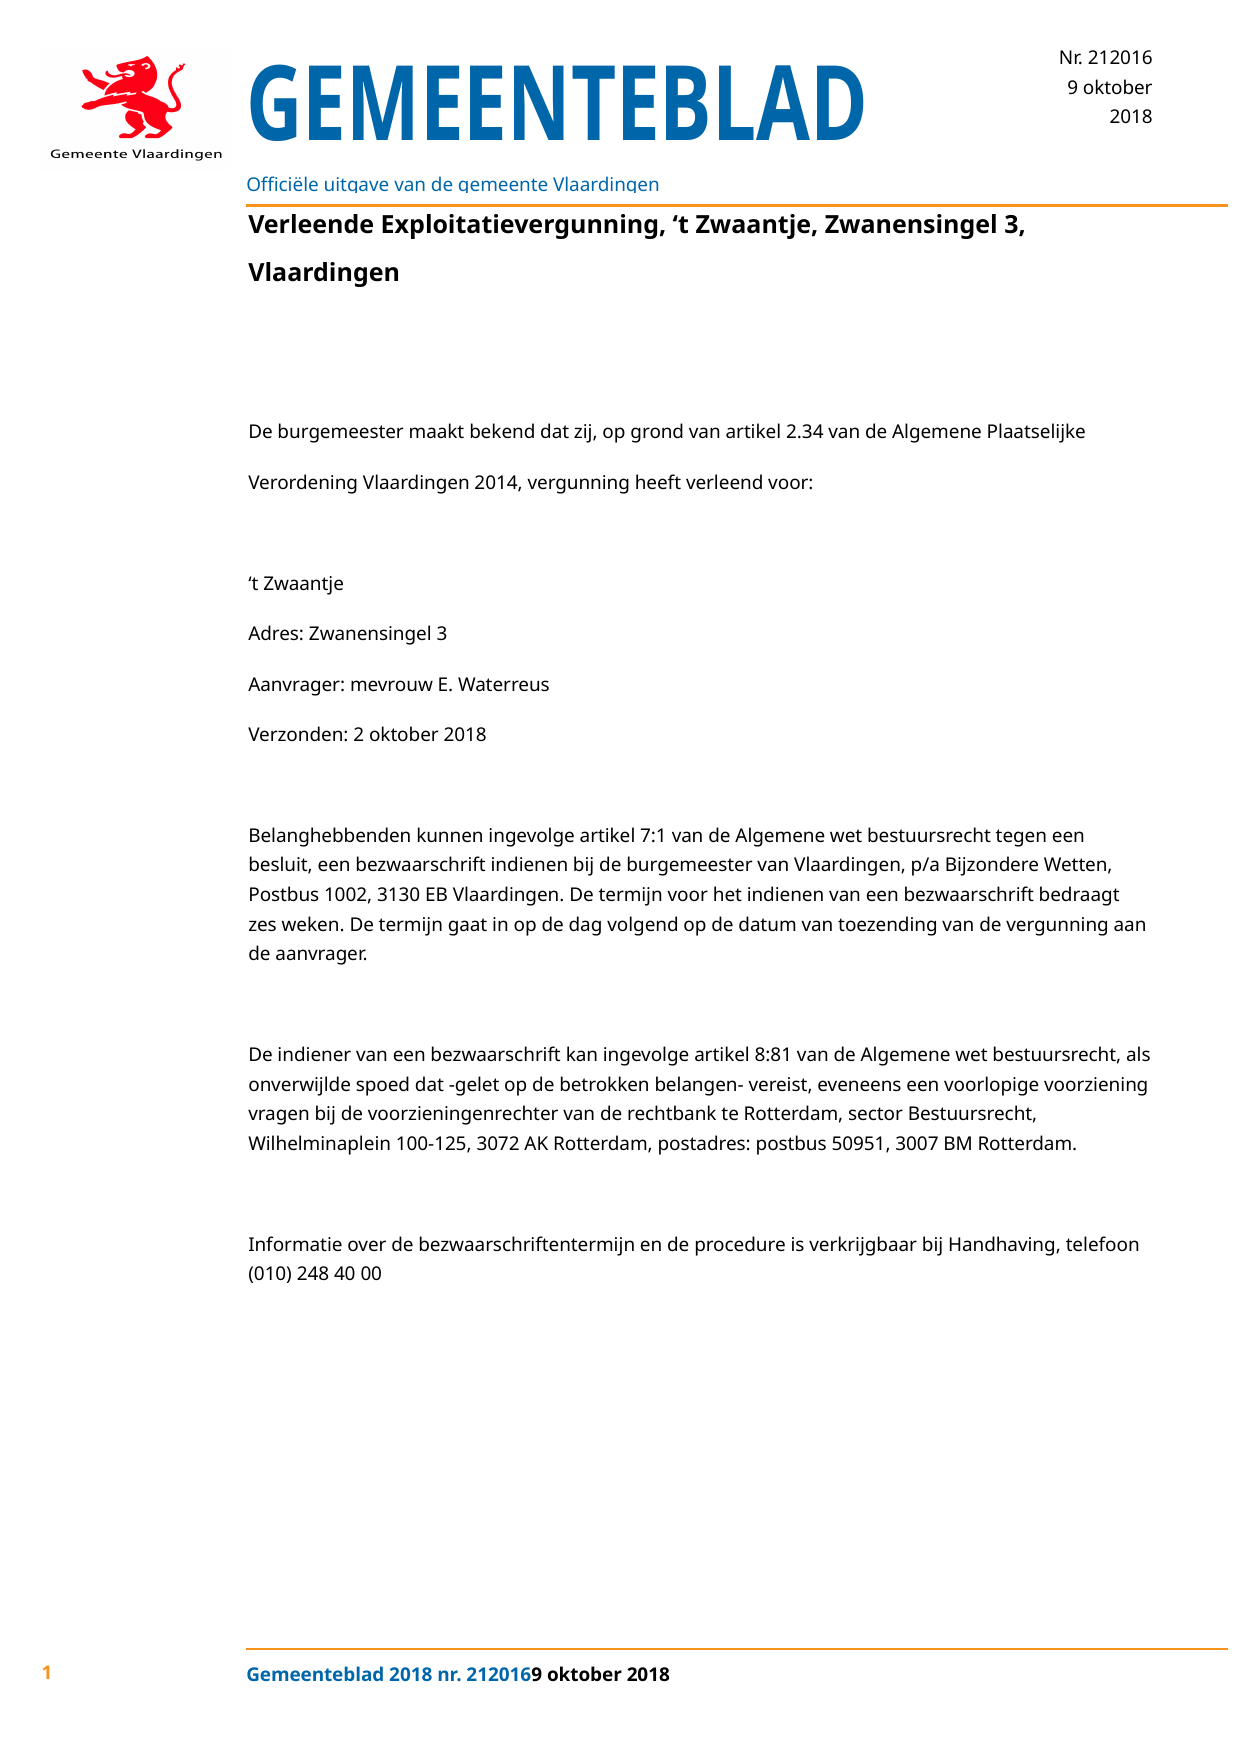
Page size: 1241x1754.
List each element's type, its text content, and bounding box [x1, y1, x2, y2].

text Informatie over de bezwaarschriftentermijn en de procedure is verkrijgbaar bij Handhaving, telefoon (010) 248 40 00 [248, 1231, 1152, 1286]
text Belanghebbenden kunnen ingevolge artikel 7:1 van de Algemene wet bestuursrecht tegen een besluit, een bezwaarschrift indienen bij de burgemeester van Vlaardingen, p/a Bijzondere Wetten, Postbus 1002, 3130 EB Vlaardingen. De termijn voor het indienen van een bezwaarschrift bedraagt zes weken. De termijn gaat in op de dag volgend op de datum van toezending van de vergunning aan de aanvrager. [248, 822, 1152, 966]
text Adres: Zwanensingel 3 [248, 620, 1152, 646]
text Aanvrager: mevrouw E. Waterreus [248, 671, 1152, 697]
text Verzonden: 2 oktober 2018 [248, 721, 1152, 747]
text De indiener van een bezwaarschrift kan ingevolge artikel 8:81 van de Algemene wet bestuursrecht, als onverwijlde spoed dat -gelet op de betrokken belangen- vereist, eveneens een voorlopige voorziening vragen bij de voorzieningenrechter van de rechtbank te Rotterdam, sector Bestuursrecht, Wilhelminaplein 100-125, 3072 AK Rotterdam, postadres: postbus 50951, 3007 BM Rotterdam. [248, 1041, 1152, 1156]
text ‘t Zwaantje [248, 570, 1152, 596]
text Verordening Vlaardingen 2014, vergunning heeft verleend voor: [248, 469, 1152, 495]
picture [41, 47, 231, 172]
text Verleende Exploitatievergunning, ‘t Zwaantje, Zwanensingel 3, Vlaardingen [248, 207, 1152, 288]
text De burgemeester maakt bekend dat zij, op grond van artikel 2.34 van de Algemene Plaatselijke [248, 419, 1152, 444]
